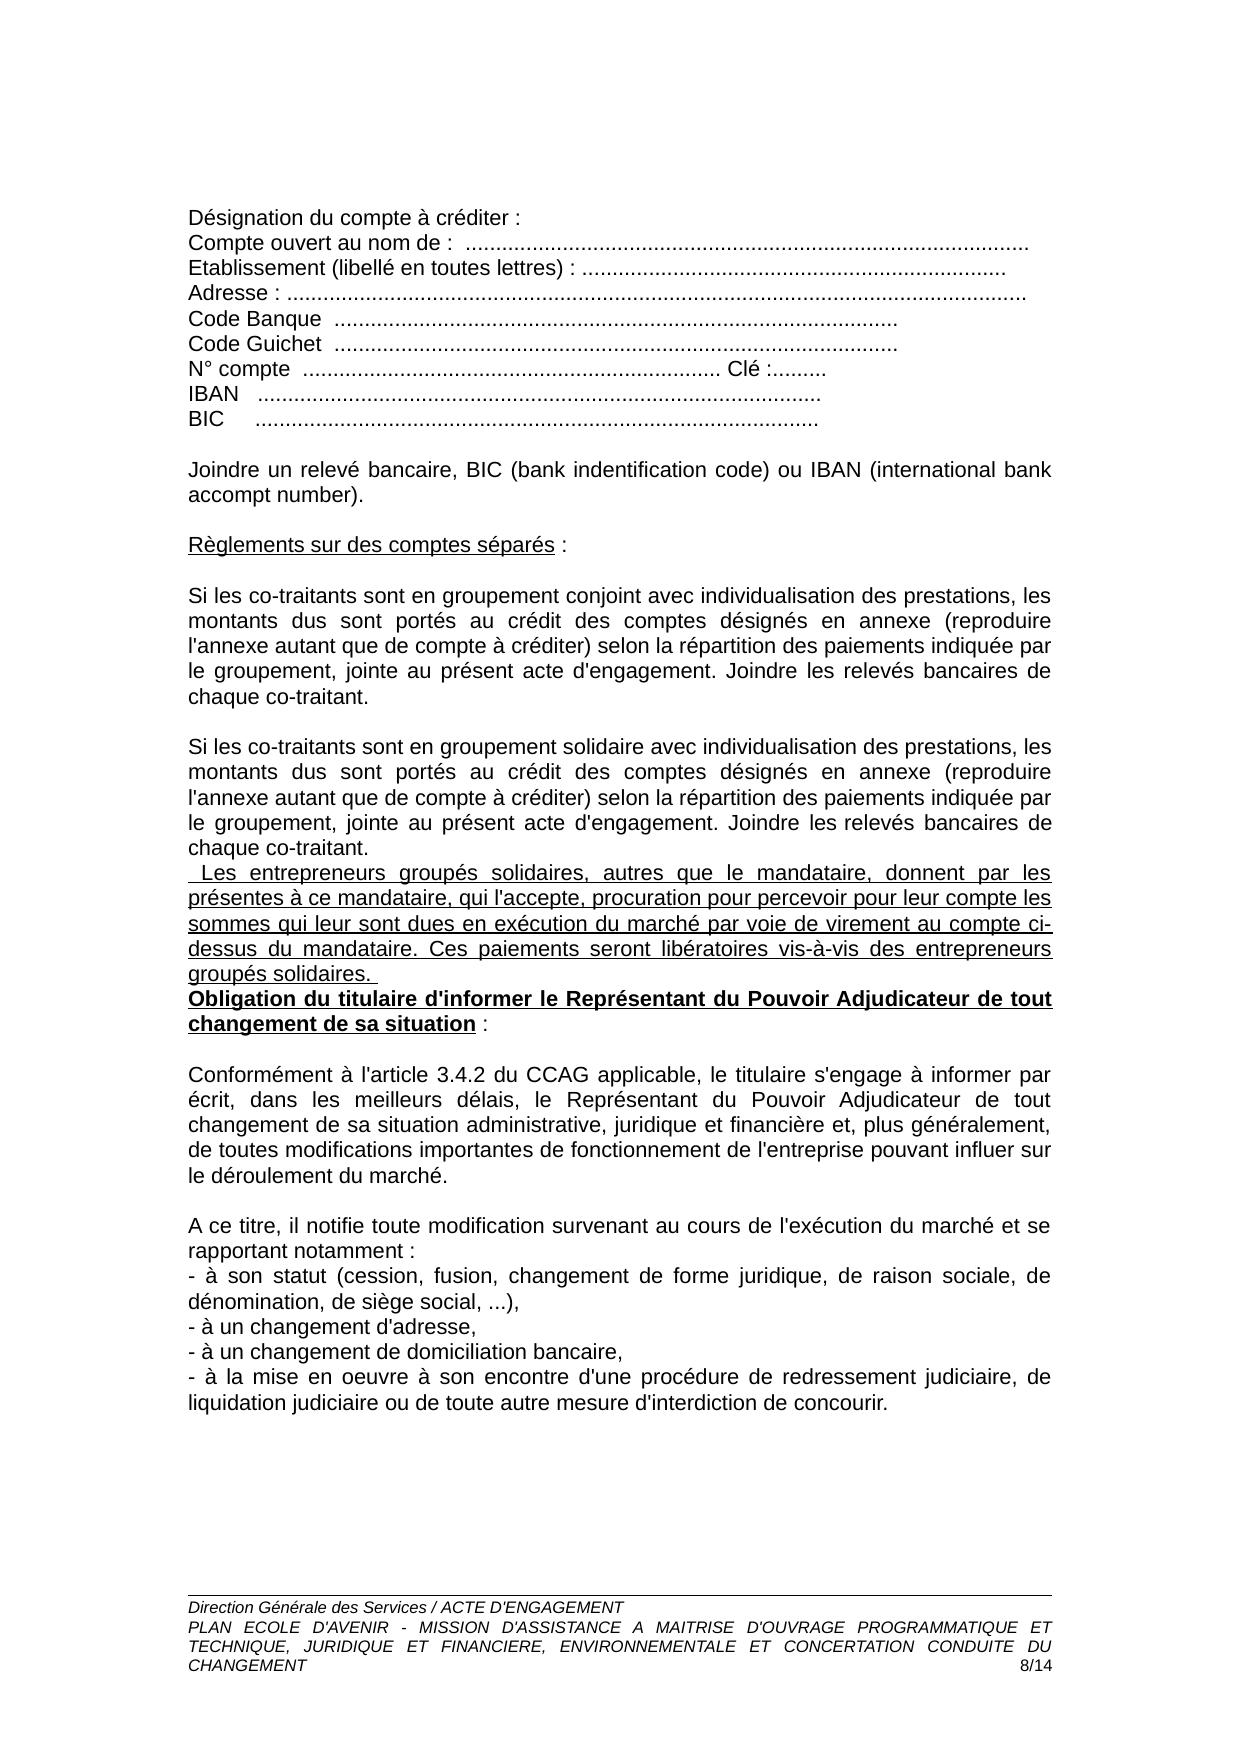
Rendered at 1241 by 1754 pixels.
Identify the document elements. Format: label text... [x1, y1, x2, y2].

text Si les co-traitants sont en groupement solidaire avec individualisation des prestations, les montants dus sont portés au crédit des comptes désignés en annexe (reproduire l'annexe autant que de compte à créditer) selon la répartition des paiements indiquée par le groupement, jointe au présent acte d'engagement. Joindre les relevés bancaires de chaque co-traitant. [188, 734, 1052, 860]
text Conformément à l'article 3.4.2 du CCAG applicable, le titulaire s'engage à informer par écrit, dans les meilleurs délais, le Représentant du Pouvoir Adjudicateur de tout changement de sa situation administrative, juridique et financière et, plus généralement, de toutes modifications importantes de fonctionnement de l'entreprise pouvant influer sur le déroulement du marché. [188, 1062, 1052, 1188]
text Code Guichet ............................................................................................. [188, 331, 1052, 356]
text changement de sa situation : [188, 1009, 1052, 1036]
text dessus du mandataire. Ces paiements seront libératoires vis-à-vis des entrepreneurs [188, 934, 1052, 958]
text - à un changement d'adresse, [188, 1314, 1052, 1339]
text Compte ouvert au nom de : ............................................................................................. [188, 230, 1052, 255]
text BIC ............................................................................................. [188, 406, 1052, 431]
text - à son statut (cession, fusion, changement de forme juridique, de raison sociale, de dénomination, de siège social, ...), [188, 1263, 1052, 1314]
text Etablissement (libellé en toutes lettres) : ...................................................................... [188, 255, 1052, 280]
text A ce titre, il notifie toute modification survenant au cours de l'exécution du marché et se rapportant notamment : [188, 1213, 1052, 1263]
text Désignation du compte à créditer : [188, 204, 1052, 230]
text - à un changement de domiciliation bancaire, [188, 1339, 1052, 1364]
text Les entrepreneurs groupés solidaires, autres que le mandataire, donnent par les [188, 860, 1052, 882]
text Code Banque ............................................................................................. [188, 305, 1052, 331]
text présentes à ce mandataire, qui l'accepte, procuration pour percevoir pour leur compte les [188, 883, 1052, 907]
text N° compte ..................................................................... Clé :......... [188, 356, 1052, 381]
text IBAN ............................................................................................. [188, 381, 1052, 406]
text Joindre un relevé bancaire, BIC (bank indentification code) ou IBAN (international bank accompt number). [188, 457, 1052, 507]
text - à la mise en oeuvre à son encontre d'une procédure de redressement judiciaire, de liquidation judiciaire ou de toute autre mesure d'interdiction de concourir. [188, 1364, 1052, 1414]
text Si les co-traitants sont en groupement conjoint avec individualisation des prestations, les montants dus sont portés au crédit des comptes désignés en annexe (reproduire l'annexe autant que de compte à créditer) selon la répartition des paiements indiquée par le groupement, jointe au présent acte d'engagement. Joindre les relevés bancaires de chaque co-traitant. [188, 583, 1052, 709]
text Adresse : .......................................................................................................................... [188, 280, 1052, 305]
text groupés solidaires. [188, 959, 1052, 986]
text Obligation du titulaire d'informer le Représentant du Pouvoir Adjudicateur de tout [188, 986, 1052, 1008]
text Règlements sur des comptes séparés : [188, 532, 1052, 557]
text sommes qui leur sont dues en exécution du marché par voie de virement au compte ci- [188, 908, 1052, 932]
